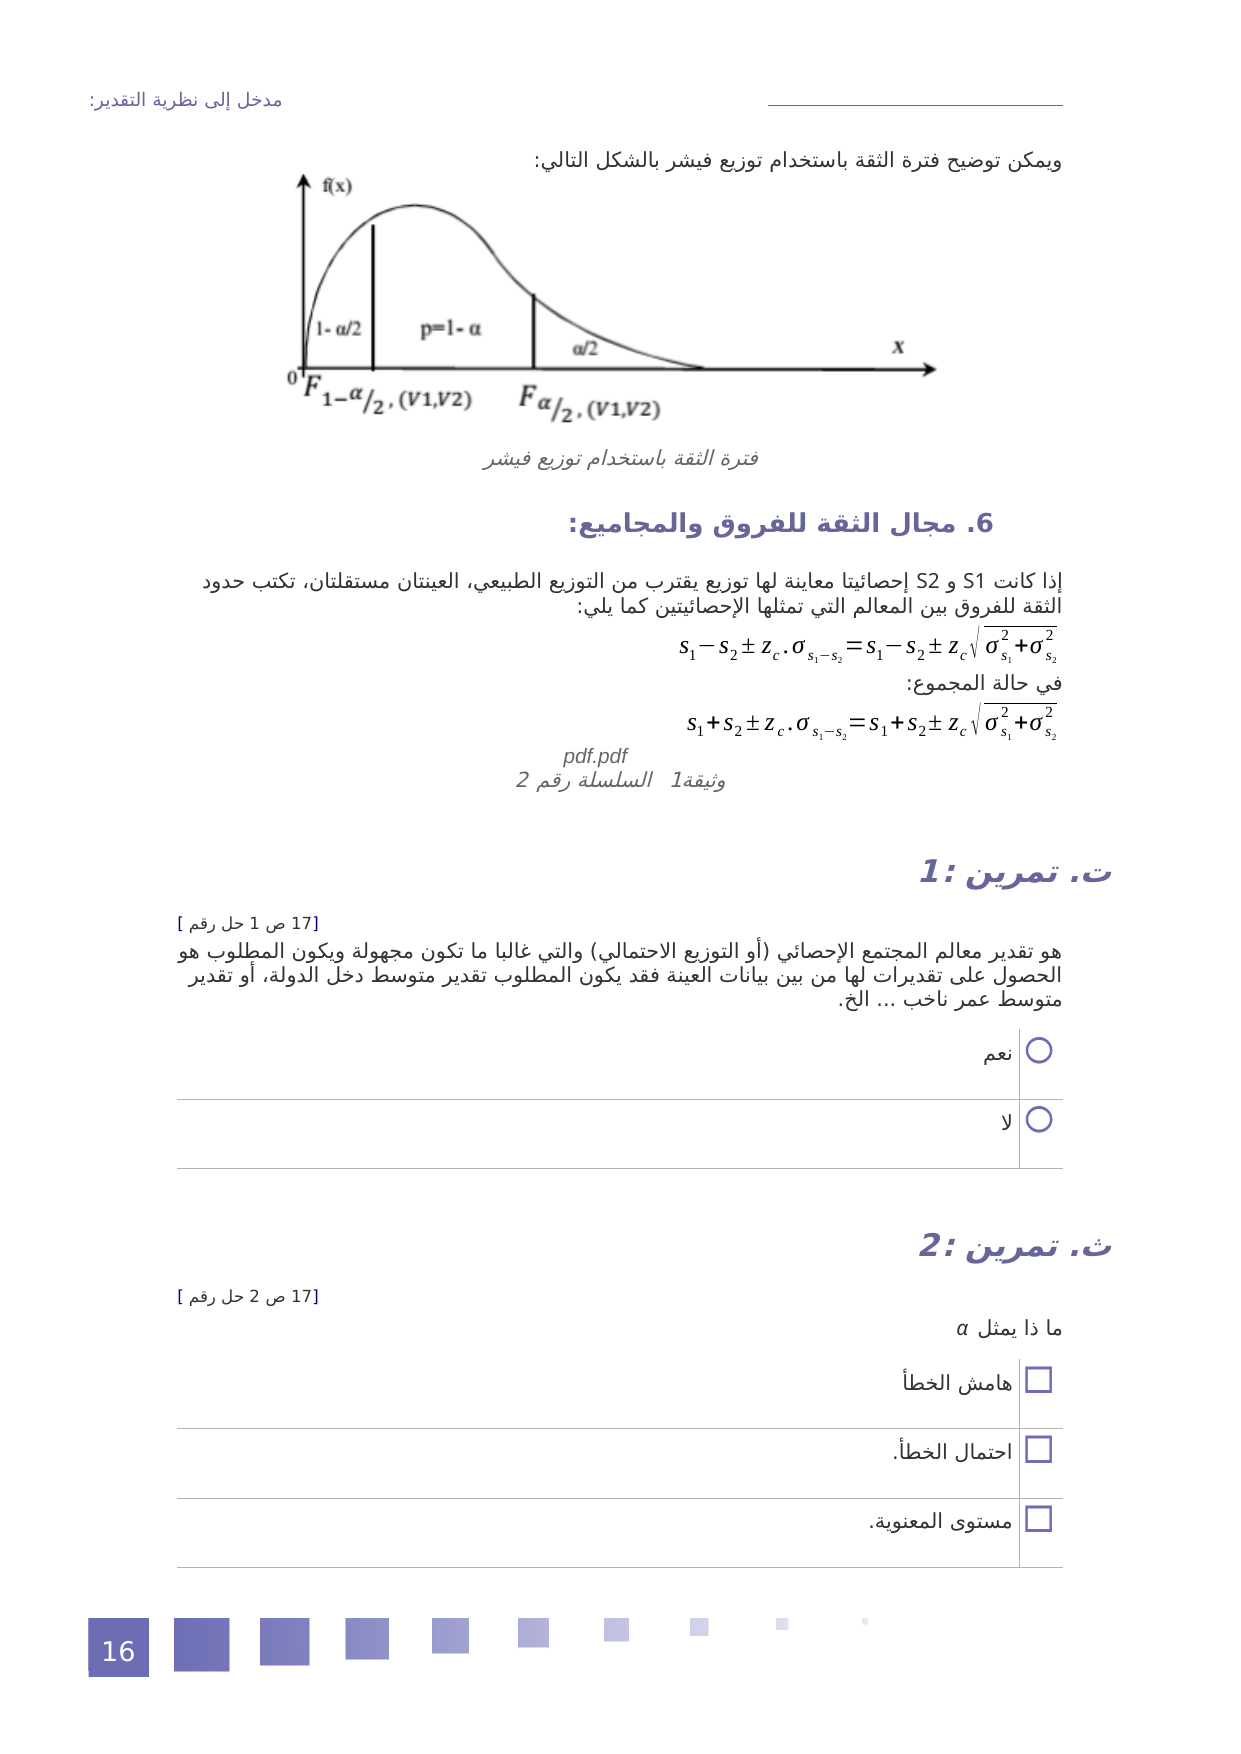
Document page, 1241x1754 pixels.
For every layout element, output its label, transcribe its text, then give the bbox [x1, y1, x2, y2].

title مجال الثقة للفروق والمجاميع: [177, 508, 1004, 539]
text ما ذا يمثل α [177, 1313, 1063, 1341]
table_cell لا [177, 1100, 1019, 1168]
text [17 ص 2 حل رقم ] [177, 1287, 1063, 1307]
table_cell [1020, 1105, 1063, 1168]
title وثيقة1 السلسلة رقم 2 [177, 768, 1063, 792]
picture [1024, 1434, 1054, 1464]
picture [88, 1618, 1063, 1677]
picture [1024, 1503, 1054, 1533]
title تمرين :1 [177, 853, 1122, 890]
text في حالة المجموع: [177, 671, 1063, 696]
text هو تقدير معالم المجتمع الإحصائي (أو التوزيع الاحتمالي) والتي غالبا ما تكون مجهولة ويكون المطلوب هو الحصول على تقديرات لها من بين بيانات العينة فقد يكون المطلوب تقدير متوسط دخل الدولة، أو تقدير متوسط عمر ناخب ... الخ. [177, 939, 1063, 1012]
text إذا كانت S1 و S2 إحصائيتا معاينة لها توزيع يقترب من التوزيع الطبيعي، العينتان مستقلتان، تكتب حدود الثقة للفروق بين المعالم التي تمثلها الإحصائيتين كما يلي: [177, 566, 1063, 619]
text [17 ص 1 حل رقم ] [177, 913, 1063, 933]
picture [1024, 1104, 1054, 1134]
title تمرين :2 [177, 1227, 1122, 1264]
picture [1024, 1364, 1054, 1394]
table_cell [1020, 1499, 1063, 1503]
text ويمكن توضيح فترة الثقة باستخدام توزيع فيشر بالشكل التالي: [177, 124, 1063, 172]
title فترة الثقة باستخدام توزيع فيشر [177, 446, 1063, 471]
table_cell [1020, 1100, 1063, 1104]
table_cell [1020, 1504, 1063, 1567]
table_cell مستوى المعنوية. [177, 1499, 1019, 1567]
picture [1024, 1035, 1054, 1065]
text pdf.pdf [189, 745, 1004, 768]
table_header [1020, 1029, 1063, 1064]
table_cell احتمال الخطأ. [177, 1429, 1019, 1498]
picture [280, 174, 960, 447]
table_cell [1020, 1429, 1063, 1463]
table_header [1020, 1365, 1063, 1428]
table_header [1020, 1359, 1063, 1364]
table_cell [1020, 1464, 1063, 1498]
table_header [1020, 1065, 1063, 1099]
table_header هامش الخطأ [177, 1359, 1019, 1428]
table_header نعم [177, 1029, 1019, 1099]
